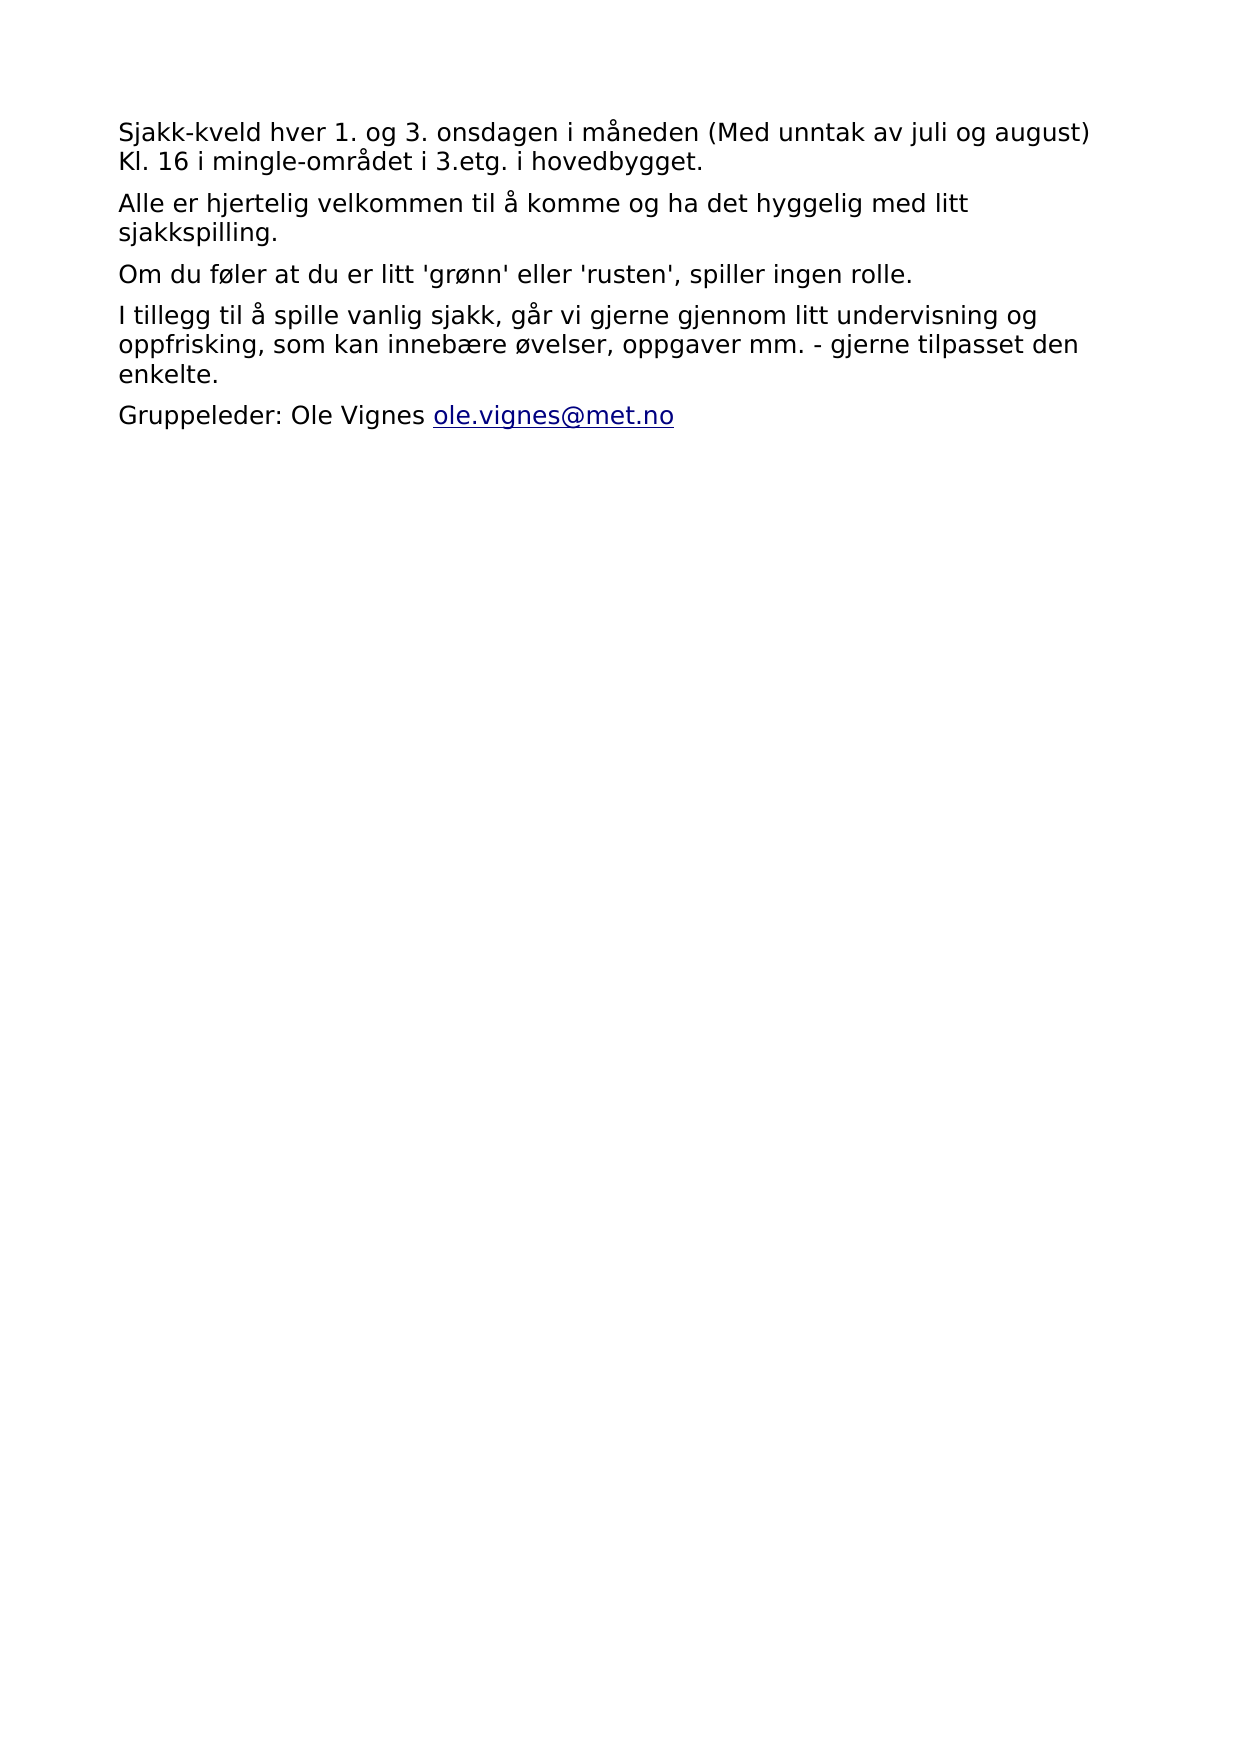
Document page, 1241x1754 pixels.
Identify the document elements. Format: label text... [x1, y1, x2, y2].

text Alle er hjertelig velkommen til å komme og ha det hyggelig med litt sjakkspilling. [118, 189, 1122, 247]
text Om du føler at du er litt 'grønn' eller 'rusten', spiller ingen rolle. [118, 260, 1122, 289]
text Sjakk-kveld hver 1. og 3. onsdagen i måneden (Med unntak av juli og august) Kl. 16 i mingle-området i 3.etg. i hovedbygget. [118, 118, 1122, 176]
text I tillegg til å spille vanlig sjakk, går vi gjerne gjennom litt undervisning og oppfrisking, som kan innebære øvelser, oppgaver mm. - gjerne tilpasset den enkelte. [118, 301, 1122, 389]
text Gruppeleder: Ole Vignes ole.vignes@met.no [118, 401, 1122, 431]
